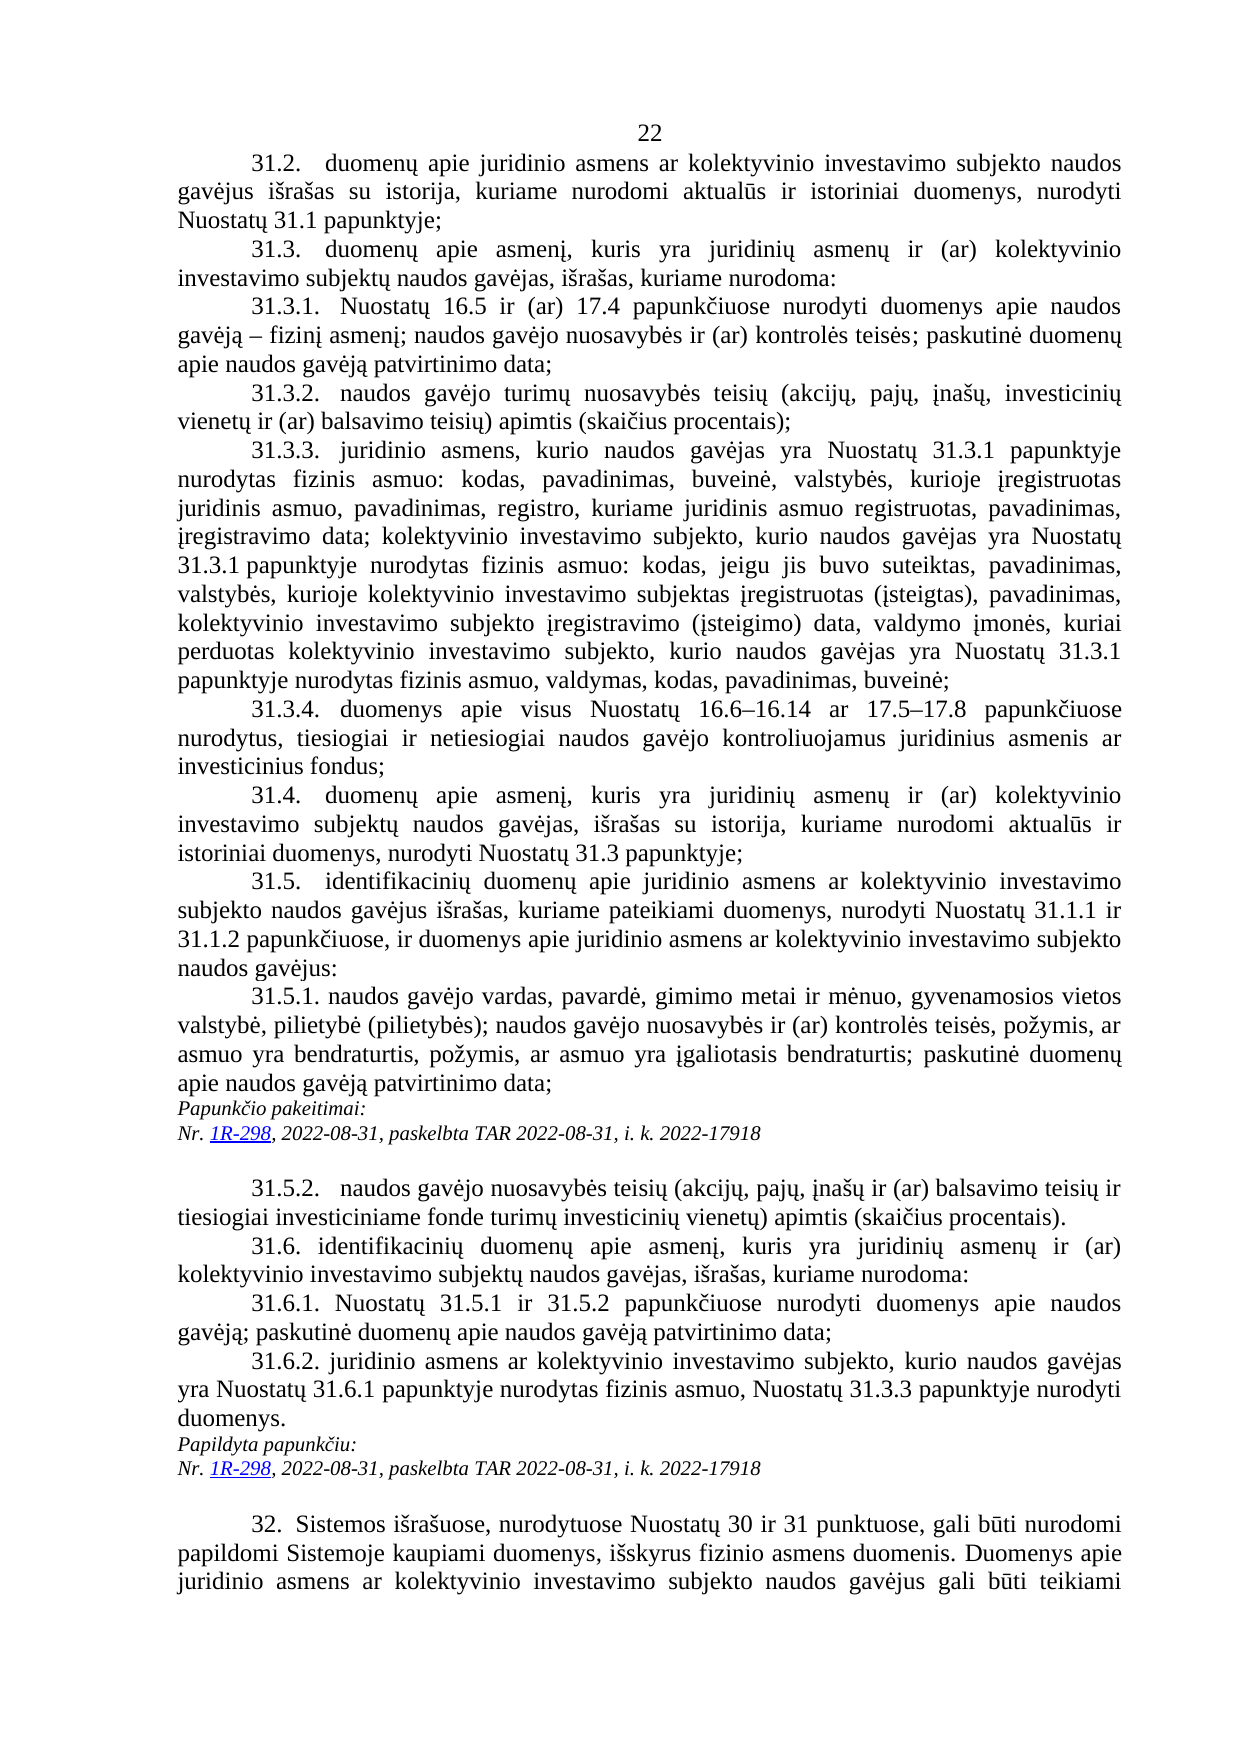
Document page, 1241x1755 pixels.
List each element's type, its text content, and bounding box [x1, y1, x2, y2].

text Nr. 1R-298, 2022-08-31, paskelbta TAR 2022-08-31, i. k. 2022-17918 [177, 1456, 1122, 1480]
text 31.6.2. juridinio asmens ar kolektyvinio investavimo subjekto, kurio naudos gavėjas yra Nuostatų 31.6.1 papunktyje nurodytas fizinis asmuo, Nuostatų 31.3.3 papunktyje nurodyti duomenys. [177, 1346, 1122, 1432]
text 31.3. duomenų apie asmenį, kuris yra juridinių asmenų ir (ar) kolektyvinio investavimo subjektų naudos gavėjas, išrašas, kuriame nurodoma: [177, 234, 1122, 291]
text Nr. 1R-298, 2022-08-31, paskelbta TAR 2022-08-31, i. k. 2022-17918 [177, 1120, 1122, 1144]
text 31.5. identifikacinių duomenų apie juridinio asmens ar kolektyvinio investavimo subjekto naudos gavėjus išrašas, kuriame pateikiami duomenys, nurodyti Nuostatų 31.1.1 ir 31.1.2 papunkčiuose, ir duomenys apie juridinio asmens ar kolektyvinio investavimo subjekto naudos gavėjus: [177, 866, 1122, 981]
text 31.5.2. naudos gavėjo nuosavybės teisių (akcijų, pajų, įnašų ir (ar) balsavimo teisių ir tiesiogiai investiciniame fonde turimų investicinių vienetų) apimtis (skaičius procentais). [177, 1173, 1122, 1231]
text 31.5.1. naudos gavėjo vardas, pavardė, gimimo metai ir mėnuo, gyvenamosios vietos valstybė, pilietybė (pilietybės); naudos gavėjo nuosavybės ir (ar) kontrolės teisės, požymis, ar asmuo yra bendraturtis, požymis, ar asmuo yra įgaliotasis bendraturtis; paskutinė duomenų apie naudos gavėją patvirtinimo data; [177, 981, 1122, 1096]
text 31.3.1. Nuostatų 16.5 ir (ar) 17.4 papunkčiuose nurodyti duomenys apie naudos gavėją – fizinį asmenį; naudos gavėjo nuosavybės ir (ar) kontrolės teisės; paskutinė duomenų apie naudos gavėją patvirtinimo data; [177, 291, 1122, 378]
text 32. Sistemos išrašuose, nurodytuose Nuostatų 30 ir 31 punktuose, gali būti nurodomi papildomi Sistemoje kaupiami duomenys, išskyrus fizinio asmens duomenis. Duomenys apie juridinio asmens ar kolektyvinio investavimo subjekto naudos gavėjus gali būti teikiami [177, 1509, 1122, 1595]
text Papildyta papunkčiu: [177, 1432, 1122, 1456]
text 31.3.3. juridinio asmens, kurio naudos gavėjas yra Nuostatų 31.3.1 papunktyje nurodytas fizinis asmuo: kodas, pavadinimas, buveinė, valstybės, kurioje įregistruotas juridinis asmuo, pavadinimas, registro, kuriame juridinis asmuo registruotas, pavadinimas, įregistravimo data; kolektyvinio investavimo subjekto, kurio naudos gavėjas yra Nuostatų 31.3.1 papunktyje nurodytas fizinis asmuo: kodas, jeigu jis buvo suteiktas, pavadinimas, valstybės, kurioje kolektyvinio investavimo subjektas įregistruotas (įsteigtas), pavadinimas, kolektyvinio investavimo subjekto įregistravimo (įsteigimo) data, valdymo įmonės, kuriai perduotas kolektyvinio investavimo subjekto, kurio naudos gavėjas yra Nuostatų 31.3.1 papunktyje nurodytas fizinis asmuo, valdymas, kodas, pavadinimas, buveinė; [177, 435, 1122, 694]
text 31.3.4. duomenys apie visus Nuostatų 16.6–16.14 ar 17.5–17.8 papunkčiuose nurodytus, tiesiogiai ir netiesiogiai naudos gavėjo kontroliuojamus juridinius asmenis ar investicinius fondus; [177, 694, 1122, 780]
text Papunkčio pakeitimai: [177, 1096, 1122, 1120]
text 31.6. identifikacinių duomenų apie asmenį, kuris yra juridinių asmenų ir (ar) kolektyvinio investavimo subjektų naudos gavėjas, išrašas, kuriame nurodoma: [177, 1231, 1122, 1288]
text 31.3.2. naudos gavėjo turimų nuosavybės teisių (akcijų, pajų, įnašų, investicinių vienetų ir (ar) balsavimo teisių) apimtis (skaičius procentais); [177, 378, 1122, 435]
text 31.2. duomenų apie juridinio asmens ar kolektyvinio investavimo subjekto naudos gavėjus išrašas su istorija, kuriame nurodomi aktualūs ir istoriniai duomenys, nurodyti Nuostatų 31.1 papunktyje; [177, 148, 1122, 234]
text 31.4. duomenų apie asmenį, kuris yra juridinių asmenų ir (ar) kolektyvinio investavimo subjektų naudos gavėjas, išrašas su istorija, kuriame nurodomi aktualūs ir istoriniai duomenys, nurodyti Nuostatų 31.3 papunktyje; [177, 780, 1122, 866]
text 31.6.1. Nuostatų 31.5.1 ir 31.5.2 papunkčiuose nurodyti duomenys apie naudos gavėją; paskutinė duomenų apie naudos gavėją patvirtinimo data; [177, 1288, 1122, 1346]
